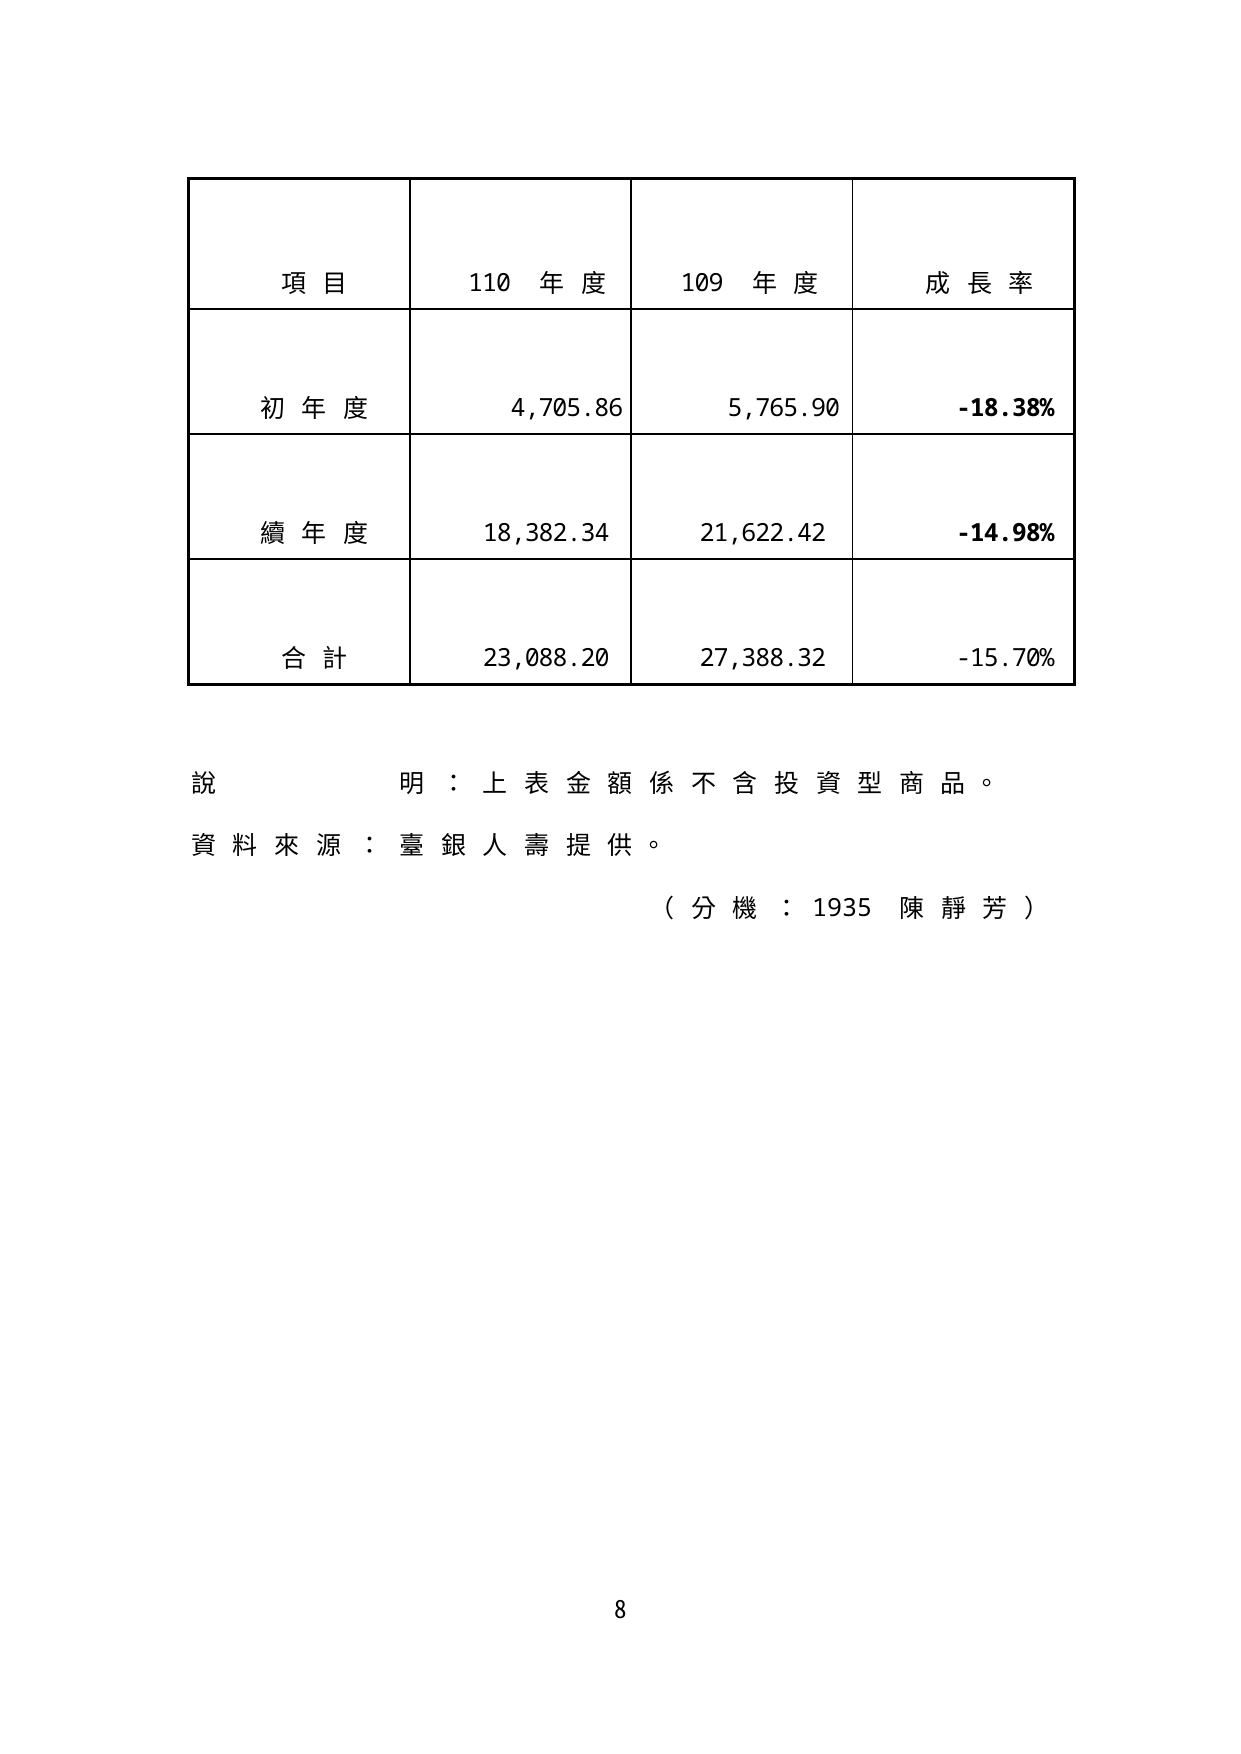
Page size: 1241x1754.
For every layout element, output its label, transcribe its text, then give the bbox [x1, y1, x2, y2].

table_cell 27,388.32 [632, 560, 852, 683]
table_cell 5,765.90 [632, 310, 852, 433]
table_header 109年度 [632, 180, 852, 308]
text 說 明：上表金額係不含投資型商品。 [183, 740, 1058, 802]
table_header 110年度 [411, 180, 630, 308]
table_cell 續年度 [190, 435, 409, 558]
text 資料來源：臺銀人壽提供。 [183, 802, 1058, 865]
table_cell -18.38% [853, 310, 1073, 433]
table_cell 21,622.42 [632, 435, 852, 558]
table_cell -14.98% [853, 435, 1073, 558]
table_header 項目 [190, 180, 409, 308]
table_header 成長率 [853, 180, 1073, 308]
table_cell 4,705.86 [411, 310, 630, 433]
table_cell 初年度 [190, 310, 409, 433]
table_cell 23,088.20 [411, 560, 630, 683]
text （分機：1935 陳靜芳） [242, 865, 1058, 927]
table_cell 合計 [190, 560, 409, 683]
table_cell 18,382.34 [411, 435, 630, 558]
table_cell -15.70% [853, 560, 1073, 683]
